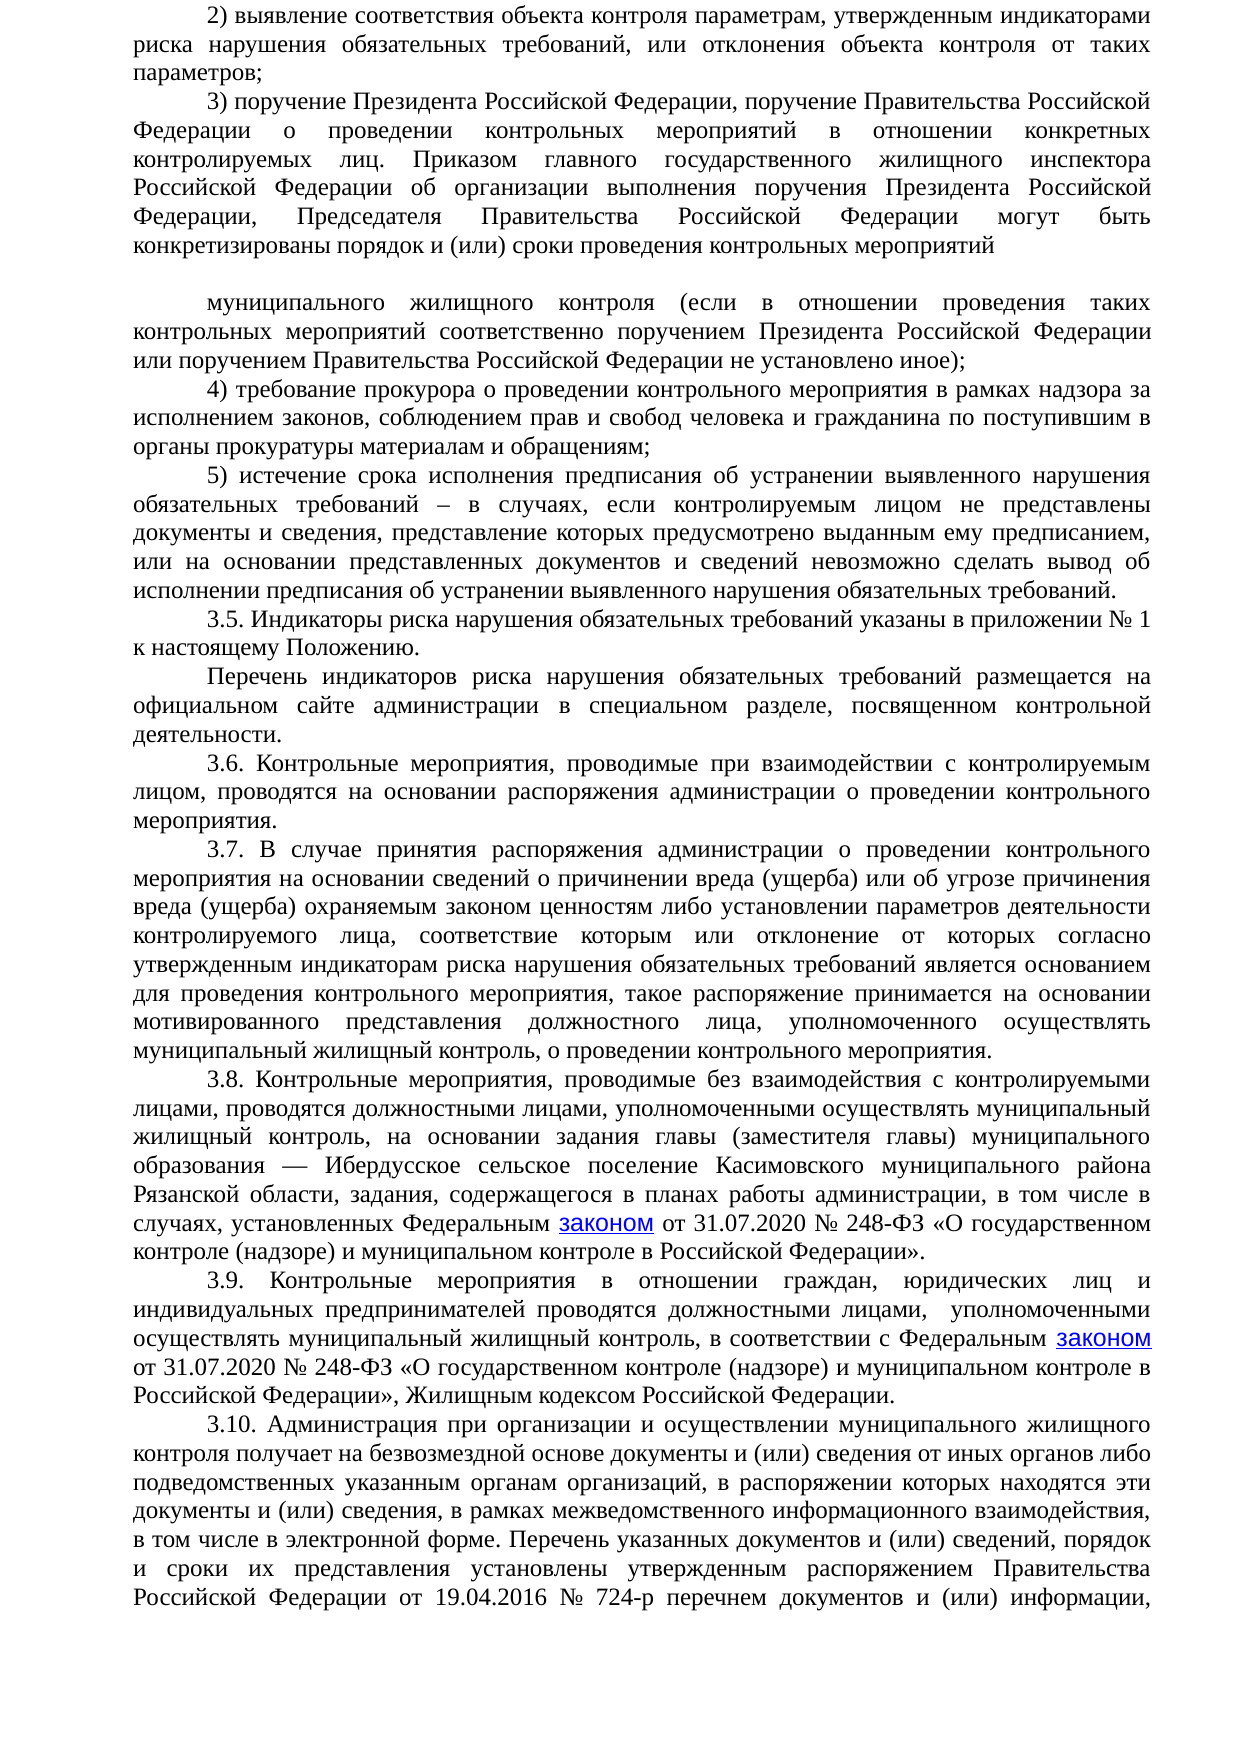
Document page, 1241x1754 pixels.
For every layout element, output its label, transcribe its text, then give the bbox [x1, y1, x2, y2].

text 3) поручение Президента Российской Федерации, поручение Правительства Российской Федерации о проведении контрольных мероприятий в отношении конкретных контролируемых лиц. Приказом главного государственного жилищного инспектора Российской Федерации об организации выполнения поручения Президента Российской Федерации, Председателя Правительства Российской Федерации могут быть конкретизированы порядок и (или) сроки проведения контрольных мероприятий [133, 86, 1152, 259]
text 3.5. Индикаторы риска нарушения обязательных требований указаны в приложении № 1 к настоящему Положению. [133, 604, 1152, 661]
text 5) истечение срока исполнения предписания об устранении выявленного нарушения обязательных требований – в случаях, если контролируемым лицом не представлены документы и сведения, представление которых предусмотрено выданным ему предписанием, или на основании представленных документов и сведений невозможно сделать вывод об исполнении предписания об устранении выявленного нарушения обязательных требований. [133, 460, 1152, 604]
text 3.10. Администрация при организации и осуществлении муниципального жилищного контроля получает на безвозмездной основе документы и (или) сведения от иных органов либо подведомственных указанным органам организаций, в распоряжении которых находятся эти документы и (или) сведения, в рамках межведомственного информационного взаимодействия, в том числе в электронной форме. Перечень указанных документов и (или) сведений, порядок и сроки их представления установлены утвержденным распоряжением Правительства Российской Федерации от 19.04.2016 № 724-р перечнем документов и (или) информации, [133, 1409, 1152, 1610]
text 4) требование прокурора о проведении контрольного мероприятия в рамках надзора за исполнением законов, соблюдением прав и свобод человека и гражданина по поступившим в органы прокуратуры материалам и обращениям; [133, 374, 1152, 460]
text муниципального жилищного контроля (если в отношении проведения таких контрольных мероприятий соответственно поручением Президента Российской Федерации или поручением Правительства Российской Федерации не установлено иное); [133, 287, 1152, 374]
text 3.8. Контрольные мероприятия, проводимые без взаимодействия с контролируемыми лицами, проводятся должностными лицами, уполномоченными осуществлять муниципальный жилищный контроль, на основании задания главы (заместителя главы) муниципального образования — Ибердусское сельское поселение Касимовского муниципального района Рязанской области, задания, содержащегося в планах работы администрации, в том числе в случаях, установленных Федеральным законом от 31.07.2020 № 248-ФЗ «О государственном контроле (надзоре) и муниципальном контроле в Российской Федерации». [133, 1064, 1152, 1265]
text 3.9. Контрольные мероприятия в отношении граждан, юридических лиц и индивидуальных предпринимателей проводятся должностными лицами, уполномоченными осуществлять муниципальный жилищный контроль, в соответствии с Федеральным законом от 31.07.2020 № 248-ФЗ «О государственном контроле (надзоре) и муниципальном контроле в Российской Федерации», Жилищным кодексом Российской Федерации. [133, 1265, 1152, 1409]
text 2) выявление соответствия объекта контроля параметрам, утвержденным индикаторами риска нарушения обязательных требований, или отклонения объекта контроля от таких параметров; [133, 0, 1152, 86]
text 3.7. В случае принятия распоряжения администрации о проведении контрольного мероприятия на основании сведений о причинении вреда (ущерба) или об угрозе причинения вреда (ущерба) охраняемым законом ценностям либо установлении параметров деятельности контролируемого лица, соответствие которым или отклонение от которых согласно утвержденным индикаторам риска нарушения обязательных требований является основанием для проведения контрольного мероприятия, такое распоряжение принимается на основании мотивированного представления должностного лица, уполномоченного осуществлять муниципальный жилищный контроль, о проведении контрольного мероприятия. [133, 834, 1152, 1064]
text Перечень индикаторов риска нарушения обязательных требований размещается на официальном сайте администрации в специальном разделе, посвященном контрольной деятельности. [133, 661, 1152, 748]
text 3.6. Контрольные мероприятия, проводимые при взаимодействии с контролируемым лицом, проводятся на основании распоряжения администрации о проведении контрольного мероприятия. [133, 748, 1152, 834]
